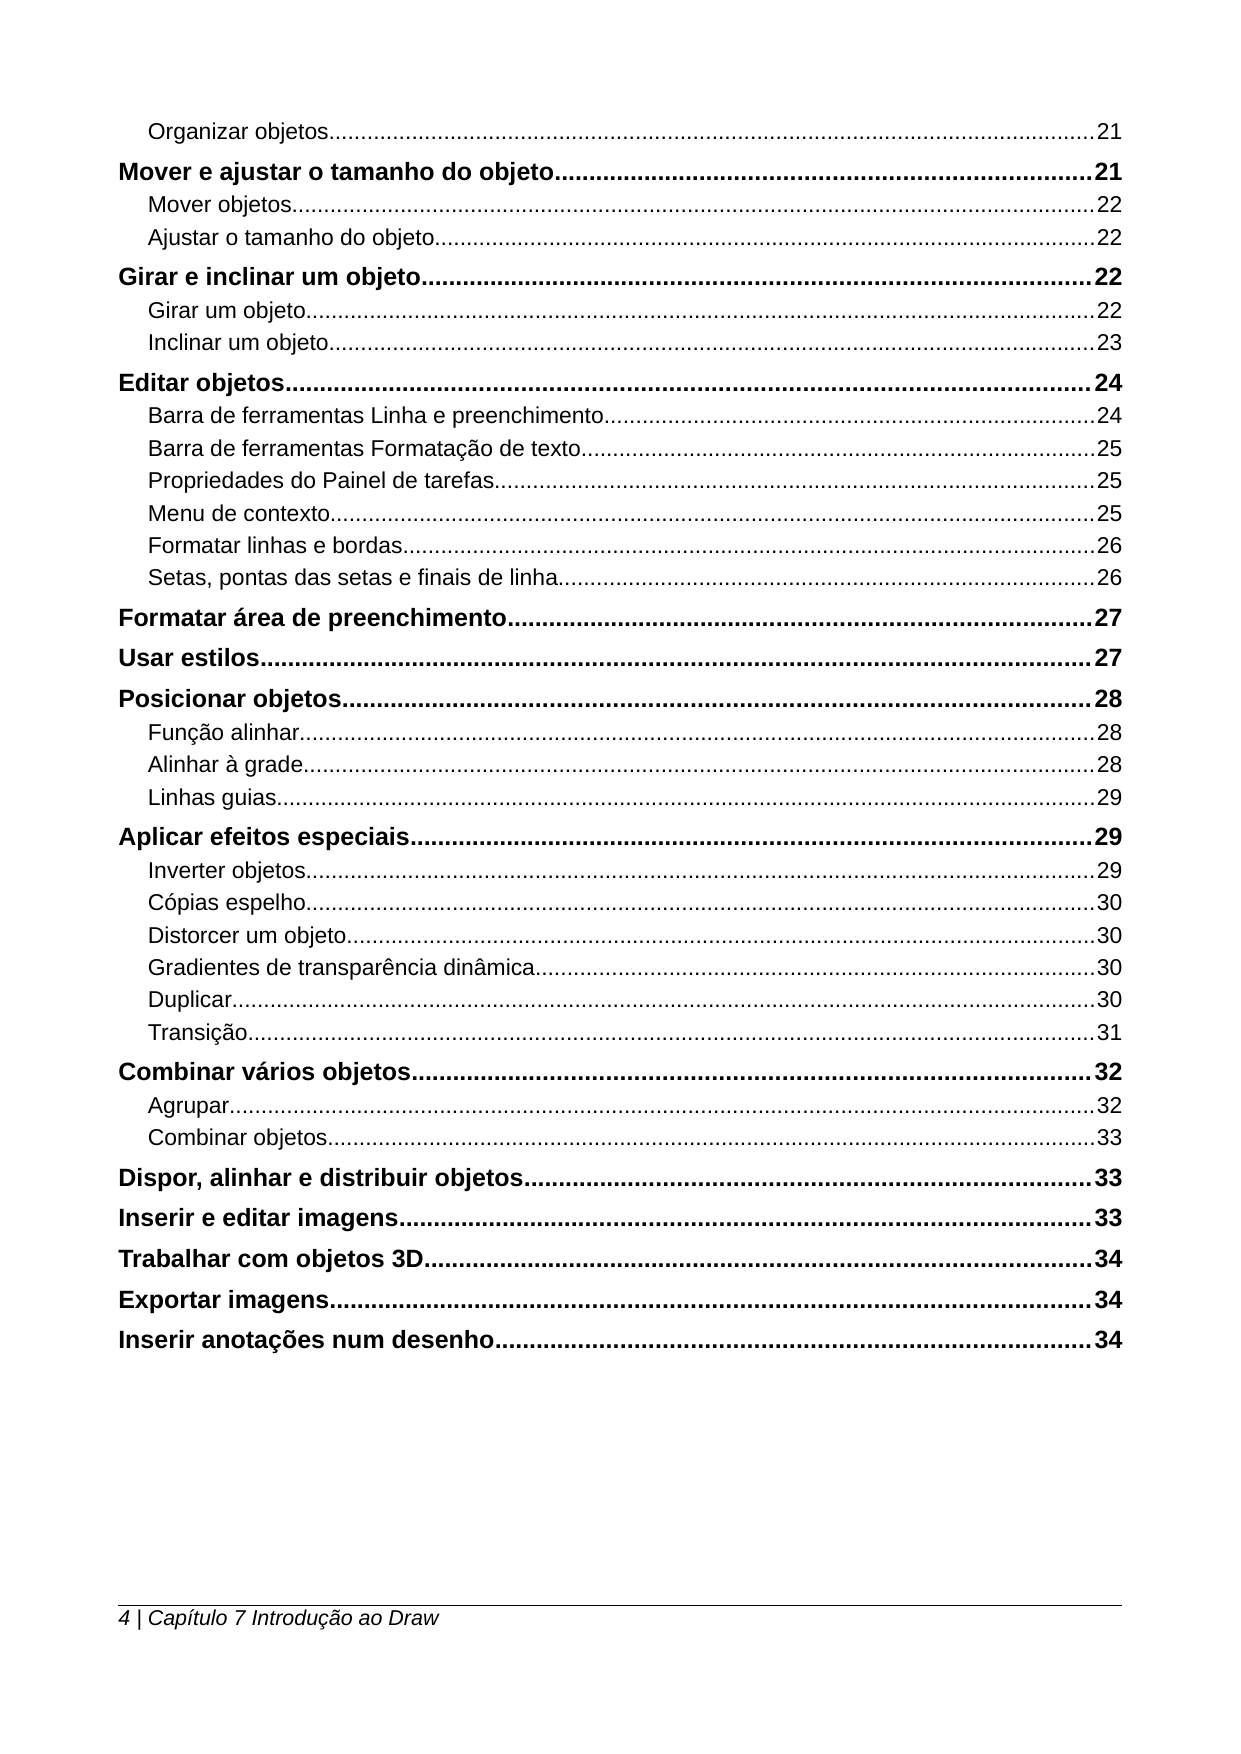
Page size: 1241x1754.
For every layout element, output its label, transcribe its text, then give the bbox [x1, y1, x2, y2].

text Ajustar o tamanho do objeto 22 [148, 224, 1122, 250]
text Editar objetos 24 [118, 367, 1122, 396]
text Dispor, alinhar e distribuir objetos 33 [118, 1163, 1122, 1191]
text Aplicar efeitos especiais 29 [118, 822, 1122, 851]
text Formatar linhas e bordas 26 [148, 532, 1122, 558]
text Transição 31 [148, 1019, 1122, 1045]
text Combinar vários objetos 32 [118, 1057, 1122, 1086]
text Agrupar 32 [148, 1092, 1122, 1118]
text Posicionar objetos 28 [118, 684, 1122, 713]
text Setas, pontas das setas e finais de linha 26 [148, 564, 1122, 591]
text Formatar área de preenchimento 27 [118, 603, 1122, 631]
text Barra de ferramentas Formatação de texto 25 [148, 435, 1122, 461]
text Girar e inclinar um objeto 22 [118, 262, 1122, 291]
text Distorcer um objeto 30 [148, 922, 1122, 948]
text Girar um objeto 22 [148, 297, 1122, 323]
text Combinar objetos 33 [148, 1124, 1122, 1151]
text Duplicar 30 [148, 986, 1122, 1013]
text Menu de contexto 25 [148, 499, 1122, 526]
text Inverter objetos 29 [148, 857, 1122, 883]
text Propriedades do Painel de tarefas 25 [148, 467, 1122, 493]
text Função alinhar 28 [148, 719, 1122, 745]
text Inserir e editar imagens 33 [118, 1203, 1122, 1232]
text Organizar objetos 21 [148, 118, 1122, 144]
text Inserir anotações num desenho 34 [118, 1326, 1122, 1354]
text Gradientes de transparência dinâmica 30 [148, 954, 1122, 980]
text Alinhar à grade 28 [148, 751, 1122, 778]
text Linhas guias 29 [148, 784, 1122, 810]
text Exportar imagens 34 [118, 1285, 1122, 1313]
text Mover e ajustar o tamanho do objeto 21 [118, 156, 1122, 185]
text Mover objetos 22 [148, 191, 1122, 218]
text Inclinar um objeto 23 [148, 329, 1122, 356]
text Trabalhar com objetos 3D 34 [118, 1244, 1122, 1273]
text Cópias espelho 30 [148, 889, 1122, 916]
text Usar estilos 27 [118, 643, 1122, 672]
text Barra de ferramentas Linha e preenchimento 24 [148, 402, 1122, 429]
